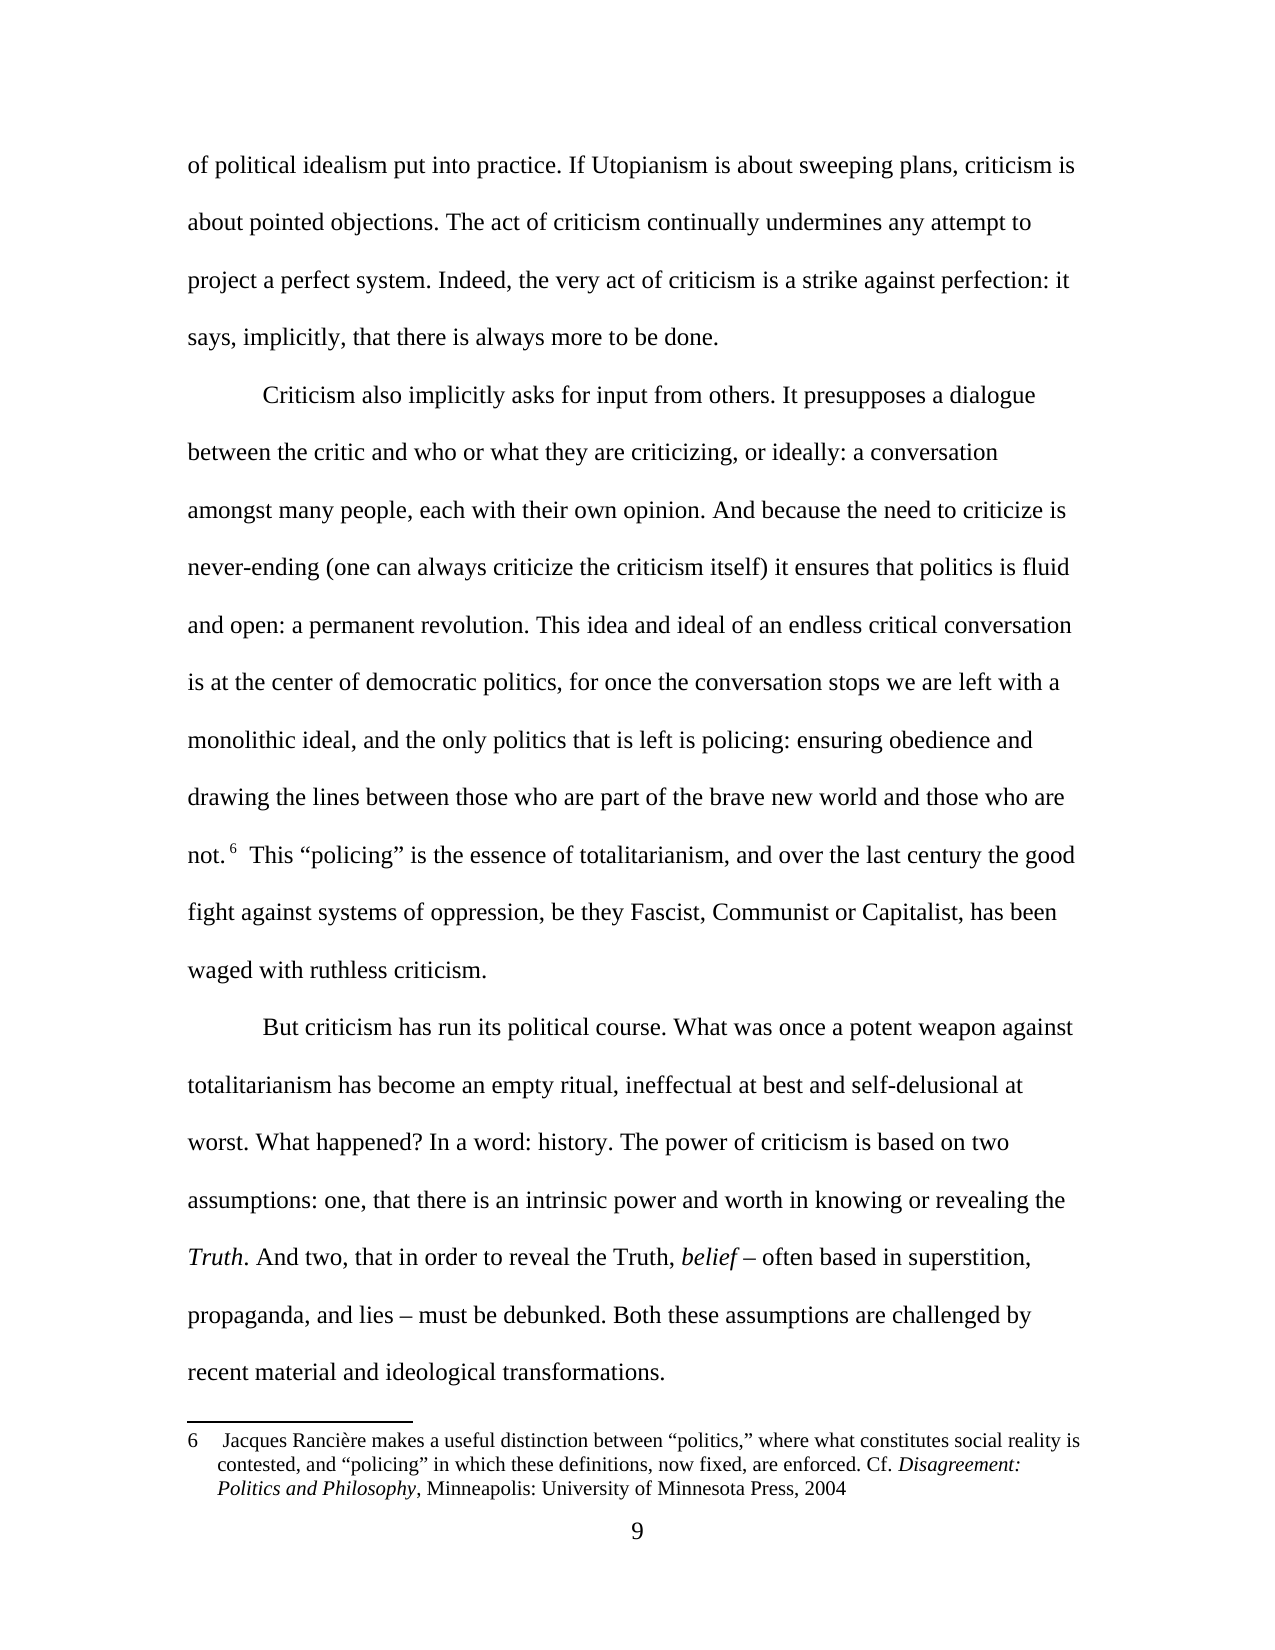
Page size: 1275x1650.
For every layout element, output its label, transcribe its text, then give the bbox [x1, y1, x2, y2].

text But criticism has run its political course. What was once a potent weapon against totalitarianism has become an empty ritual, ineffectual at best and self-delusional at worst. What happened? In a word: history. The power of criticism is based on two assumptions: one, that there is an intrinsic power and worth in knowing or revealing the Truth. And two, that in order to reveal the Truth, belief – often based in superstition, propaganda, and lies – must be debunked. Both these assumptions are challenged by recent material and ideological transformations. [187, 1012, 1087, 1386]
text Jacques Rancière makes a useful distinction between “politics,” where what constitutes social reality is contested, and “policing” in which these definitions, now fixed, are enforced. Cf. Disagreement: Politics and Philosophy, Minneapolis: University of Minnesota Press, 2004 [187, 1428, 1087, 1500]
text Criticism also implicitly asks for input from others. It presupposes a dialogue between the critic and who or what they are criticizing, or ideally: a conversation amongst many people, each with their own opinion. And because the need to criticize is never-ending (one can always criticize the criticism itself) it ensures that politics is fluid and open: a permanent revolution. This idea and ideal of an endless critical conversation is at the center of democratic politics, for once the conversation stops we are left with a monolithic ideal, and the only politics that is left is policing: ensuring obedience and drawing the lines between those who are part of the brave new world and those who are not. This “policing” is the essence of totalitarianism, and over the last century the good fight against systems of oppression, be they Fascist, Communist or Capitalist, has been waged with ruthless criticism. [187, 380, 1087, 984]
text of political idealism put into practice. If Utopianism is about sweeping plans, criticism is about pointed objections. The act of criticism continually undermines any attempt to project a perfect system. Indeed, the very act of criticism is a strike against perfection: it says, implicitly, that there is always more to be done. [187, 150, 1087, 351]
